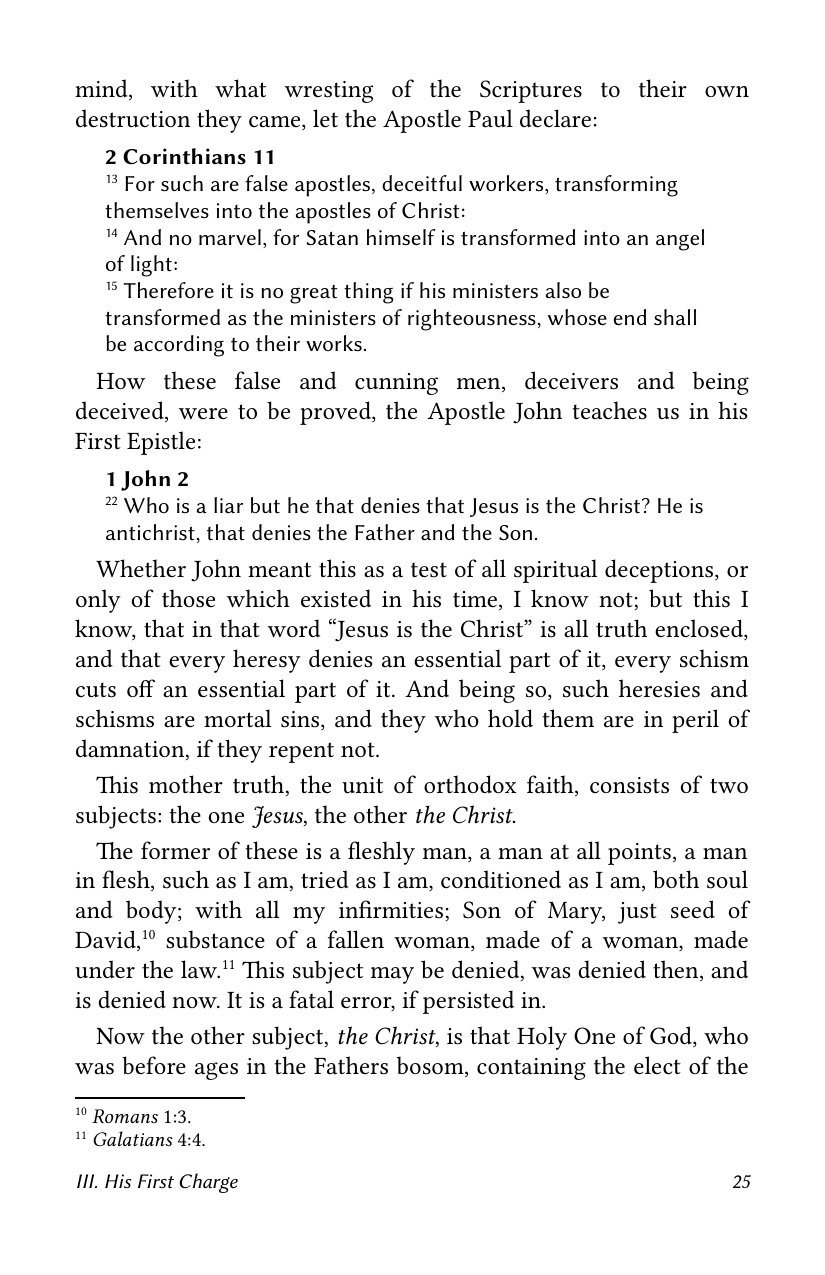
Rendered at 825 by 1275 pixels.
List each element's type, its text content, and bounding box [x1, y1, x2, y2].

text Whether John meant this as a test of all spiritual deceptions, or only of those which existed in his time, I know not; but this I know, that in that word “Jesus is the Christ” is all truth enclosed, and that every heresy denies an essential part of it, every schism cuts off an essential part of it. And being so, such heresies and schisms are mortal sins, and they who hold them are in peril of damnation, if they repent not. [75, 556, 750, 763]
text This mother truth, the unit of orthodox faith, consists of two subjects: the one Jesus, the other the Christ. [75, 771, 750, 829]
text 1 John 2 [105, 466, 750, 492]
text The former of these is a fleshly man, a man at all points, a man in flesh, such as I am, tried as I am, conditioned as I am, both soul and body; with all my infirmities; Son of Mary, just seed of David, substance of a fallen woman, made of a woman, made under the law. This subject may be denied, was denied then, and is denied now. It is a fatal error, if persisted in. [75, 837, 750, 1015]
text Romans 1:3. [75, 1104, 750, 1128]
text 2 Corinthians 11 [105, 144, 750, 170]
text 15 Therefore it is no great thing if his ministers also be transformed as the ministers of righteousness, whose end shall be according to their works. [105, 278, 720, 357]
text 22 Who is a liar but he that denies that Jesus is the Christ? He is antichrist, that denies the Father and the Son. [105, 493, 720, 546]
text mind, with what wresting of the Scriptures to their own destruction they came, let the Apostle Paul declare: [75, 75, 750, 133]
text Galatians 4:4. [75, 1128, 750, 1152]
text 14 And no marvel, for Satan himself is transformed into an angel of light: [105, 225, 720, 277]
text Now the other subject, the Christ, is that Holy One of God, who was before ages in the Fathers bosom, containing the elect of the [75, 1022, 750, 1081]
text 13 For such are false apostles, deceitful workers, transforming themselves into the apostles of Christ: [105, 171, 720, 224]
text How these false and cunning men, deceivers and being deceived, were to be proved, the Apostle John teaches us in his First Epistle: [75, 367, 750, 455]
